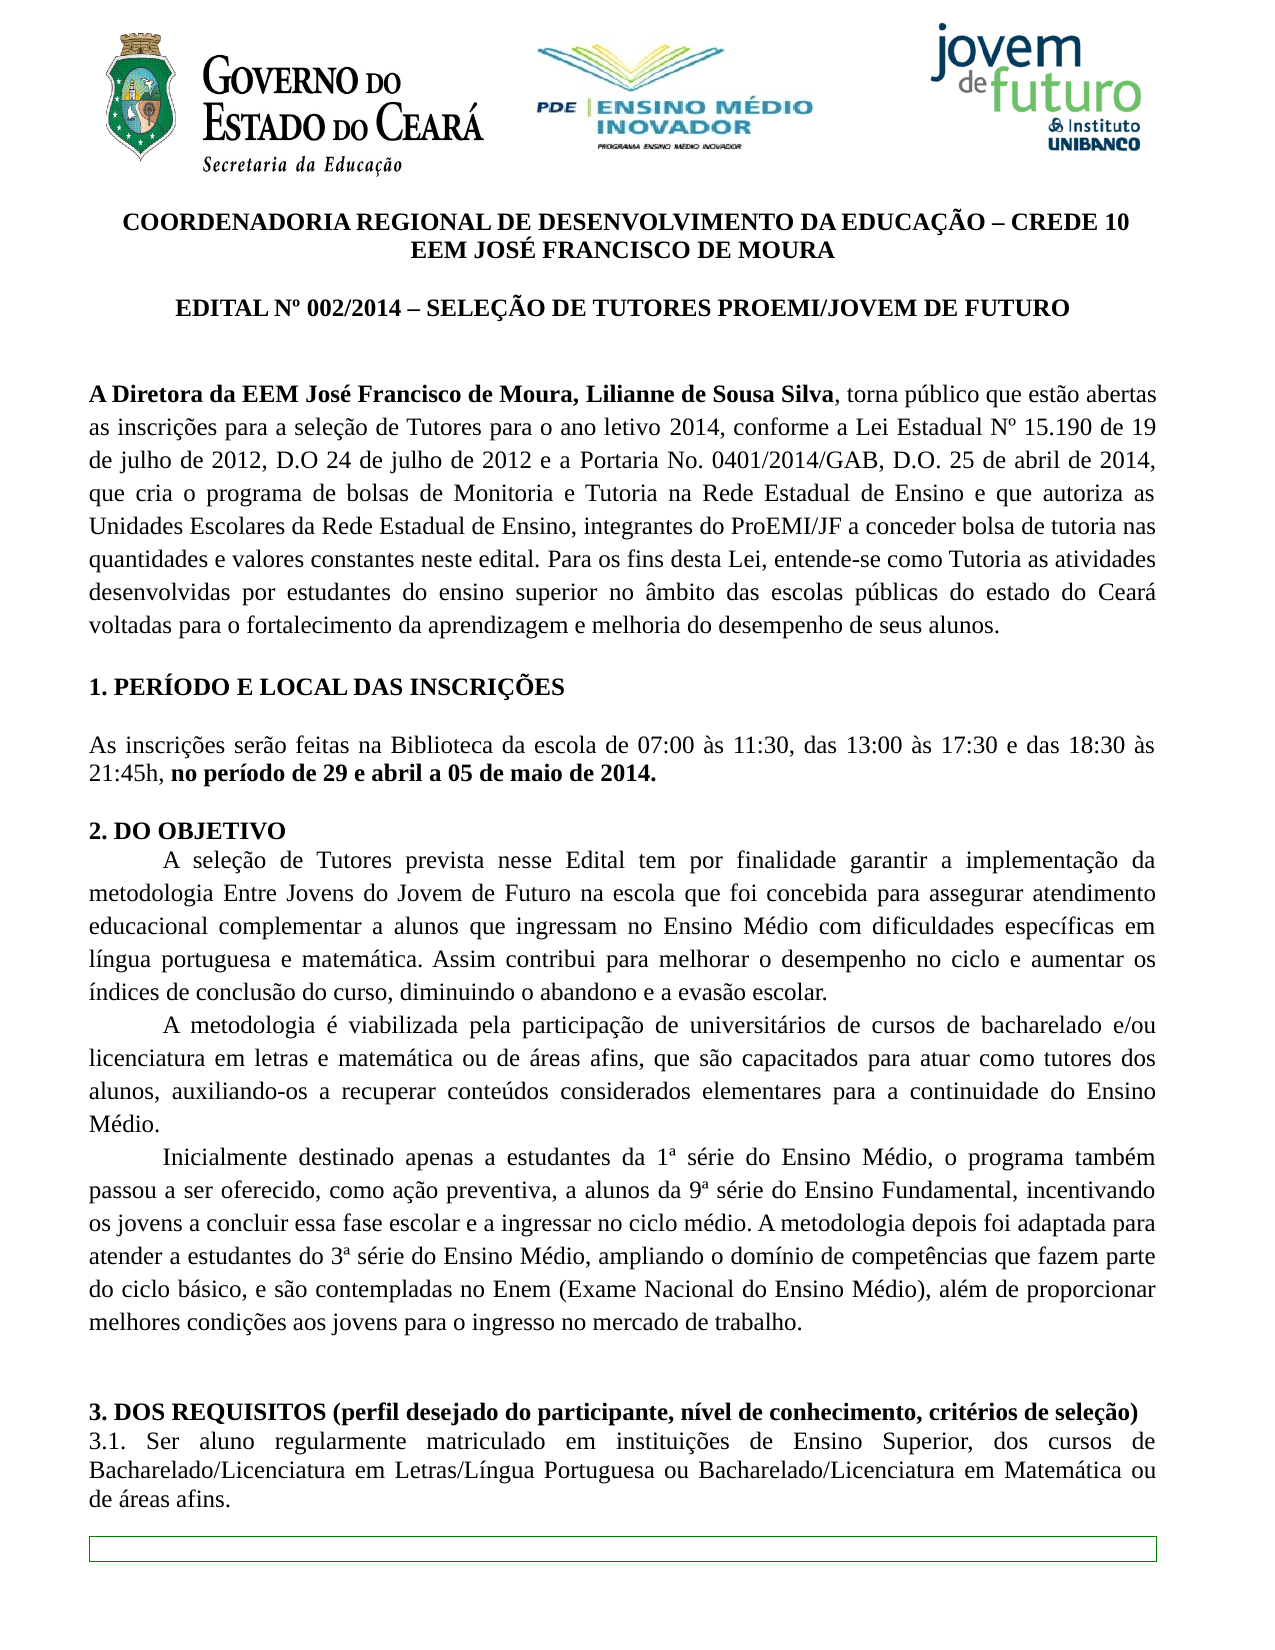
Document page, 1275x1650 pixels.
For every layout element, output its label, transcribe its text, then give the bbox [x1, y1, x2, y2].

picture [105, 33, 484, 177]
text A metodologia é viabilizada pela participação de universitários de cursos de bacharelado e/ou licenciatura em letras e matemática ou de áreas afins, que são capacitados para atuar como tutores dos alunos, auxiliando-os a recuperar conteúdos considerados elementares para a continuidade do Ensino Médio. [89, 1010, 1157, 1138]
text EDITAL Nº 002/2014 – SELEÇÃO DE TUTORES PROEMI/JOVEM DE FUTURO [89, 293, 1157, 322]
text As inscrições serão feitas na Biblioteca da escola de 07:00 às 11:30, das 13:00 às 17:30 e das 18:30 às 21:45h, no período de 29 e abril a 05 de maio de 2014. [89, 730, 1157, 787]
text A seleção de Tutores prevista nesse Edital tem por finalidade garantir a implementação da metodologia Entre Jovens do Jovem de Futuro na escola que foi concebida para assegurar atendimento educacional complementar a alunos que ingressam no Ensino Médio com dificuldades específicas em língua portuguesa e matemática. Assim contribui para melhorar o desempenho no ciclo e aumentar os índices de conclusão do curso, diminuindo o abandono e a evasão escolar. [89, 845, 1157, 1006]
picture [535, 19, 815, 173]
text 1. PERÍODO E LOCAL DAS INSCRIÇÕES [89, 672, 1157, 701]
text COORDENADORIA REGIONAL DE DESENVOLVIMENTO DA EDUCAÇÃO – CREDE 10 [89, 207, 1157, 236]
text A Diretora da EEM José Francisco de Moura, Lilianne de Sousa Silva, torna público que estão abertas as inscrições para a seleção de Tutores para o ano letivo 2014, conforme a Lei Estadual Nº 15.190 de 19 de julho de 2012, D.O 24 de julho de 2012 e a Portaria No. 0401/2014/GAB, D.O. 25 de abril de 2014, que cria o programa de bolsas de Monitoria e Tutoria na Rede Estadual de Ensino e que autoriza as Unidades Escolares da Rede Estadual de Ensino, integrantes do ProEMI/JF a conceder bolsa de tutoria nas quantidades e valores constantes neste edital. Para os fins desta Lei, entende-se como Tutoria as atividades desenvolvidas por estudantes do ensino superior no âmbito das escolas públicas do estado do Ceará voltadas para o fortalecimento da aprendizagem e melhoria do desempenho de seus alunos. [89, 379, 1157, 639]
text Inicialmente destinado apenas a estudantes da 1ª série do Ensino Médio, o programa também passou a ser oferecido, como ação preventiva, a alunos da 9ª série do Ensino Fundamental, incentivando os jovens a concluir essa fase escolar e a ingressar no ciclo médio. A metodologia depois foi adaptada para atender a estudantes do 3ª série do Ensino Médio, ampliando o domínio de competências que fazem parte do ciclo básico, e são contempladas no Enem (Exame Nacional do Ensino Médio), além de proporcionar melhores condições aos jovens para o ingresso no mercado de trabalho. [89, 1142, 1157, 1336]
text 2. DO OBJETIVO [89, 816, 1157, 845]
text 3. DOS REQUISITOS (perfil desejado do participante, nível de conhecimento, critérios de seleção) [89, 1397, 1157, 1426]
text EEM JOSÉ FRANCISCO DE MOURA [89, 236, 1157, 264]
text 3.1. Ser aluno regularmente matriculado em instituições de Ensino Superior, dos cursos de Bacharelado/Licenciatura em Letras/Língua Portuguesa ou Bacharelado/Licenciatura em Matemática ou de áreas afins. [89, 1426, 1157, 1512]
picture [904, 17, 1158, 178]
